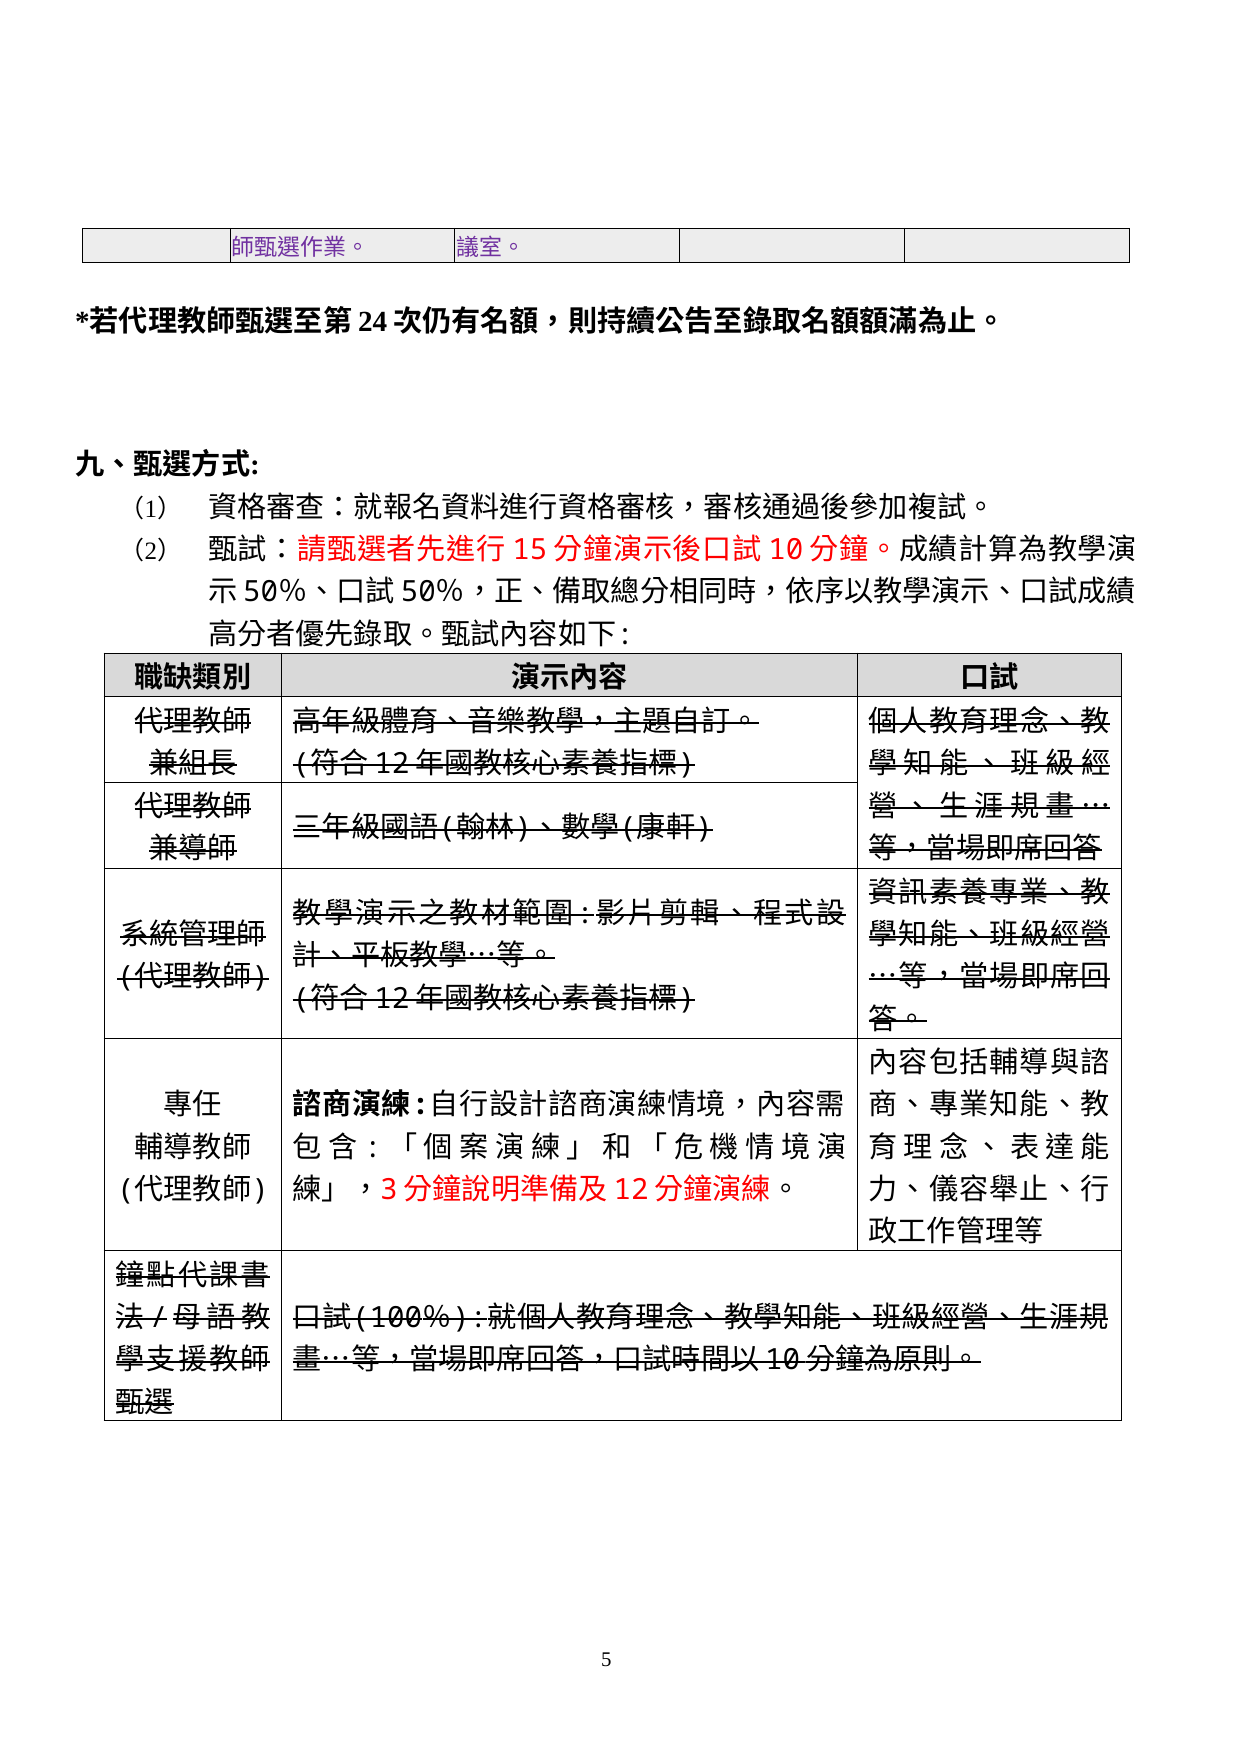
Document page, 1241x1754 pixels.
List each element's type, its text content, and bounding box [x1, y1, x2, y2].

list 資格審查：就報名資料進行資格審核，審核通過後參加複試。 [119, 483, 1137, 526]
table_cell 三年級國語(翰林)、數學(康軒) [282, 783, 857, 867]
table_cell 內容包括輔導與諮商、專業知能、教育理念、表達能力、儀容舉止、行政工作管理等 [858, 1039, 1121, 1250]
table_cell 師甄選作業。 [231, 229, 454, 262]
table_cell 高年級體育、音樂教學，主題自訂。 (符合12年國教核心素養指標) [282, 697, 857, 782]
table_header 職缺類別 [105, 654, 281, 696]
table_cell 個人教育理念、教學知能、班級經營、生涯規畫…等，當場即席回答 [858, 697, 1121, 867]
table_header 演示內容 [282, 654, 857, 696]
table_cell 代理教師 兼導師 [105, 783, 281, 867]
table_cell 專任 輔導教師 (代理教師) [105, 1039, 281, 1250]
table_cell [680, 229, 904, 262]
table_cell [83, 229, 230, 262]
table_cell 口試(100％):就個人教育理念、教學知能、班級經營、生涯規畫…等，當場即席回答，口試時間以10分鐘為原則。 [282, 1251, 1121, 1420]
text 九、甄選方式: [75, 441, 1137, 483]
table_cell 資訊素養專業、教學知能、班級經營…等，當場即席回答。 [858, 869, 1121, 1038]
table_header 口試 [858, 654, 1121, 696]
table_cell 議室。 [455, 229, 679, 262]
text *若代理教師甄選至第24次仍有名額，則持續公告至錄取名額額滿為止。 [75, 297, 1137, 339]
table_cell 代理教師 兼組長 [105, 697, 281, 782]
table_cell [905, 229, 1129, 262]
table_cell 教學演示之教材範圍:影片剪輯、程式設計、平板教學…等。 (符合12年國教核心素養指標) [282, 869, 857, 1038]
table_cell 諮商演練:自行設計諮商演練情境，內容需包含:「個案演練」和「危機情境演練」，3分鐘說明準備及12分鐘演練。 [282, 1039, 857, 1250]
list 甄試：請甄選者先進行15分鐘演示後口試10分鐘。成績計算為教學演示50％、口試50％，正、備取總分相同時，依序以教學演示、口試成績高分者優先錄取。甄試內容如下: [119, 526, 1137, 653]
table_cell 鐘點代課書法/母語教學支援教師甄選 [105, 1251, 281, 1420]
table_cell 系統管理師 (代理教師) [105, 869, 281, 1038]
